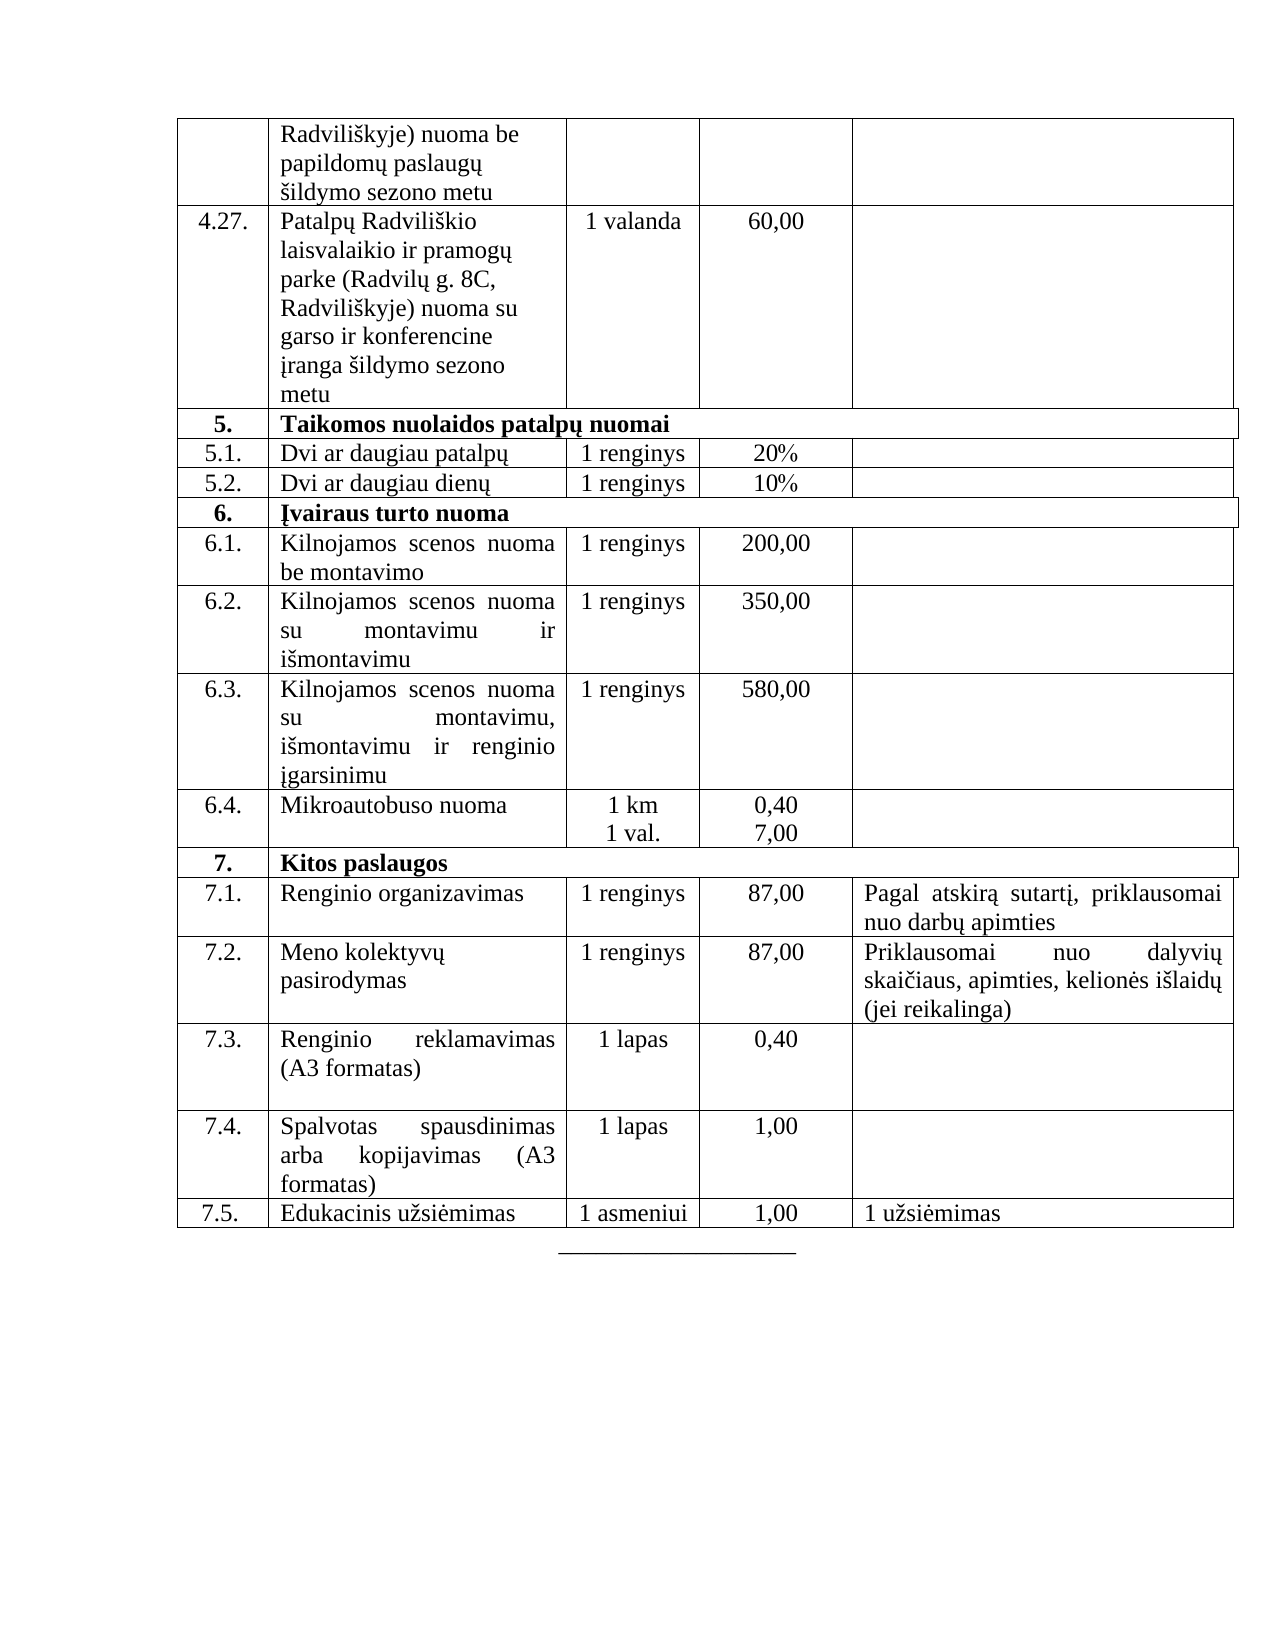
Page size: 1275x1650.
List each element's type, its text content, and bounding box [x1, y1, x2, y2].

table_cell 1 lapas [567, 1024, 699, 1110]
table_cell 87,00 [700, 937, 852, 1023]
table_cell [1234, 936, 1238, 1023]
table_cell [1234, 585, 1238, 673]
table_cell Kilnojamos scenos nuoma be montavimo [269, 528, 566, 585]
table_cell 7. [178, 848, 268, 877]
table_cell 1 renginys [567, 674, 699, 789]
table_cell 1 valanda [567, 206, 699, 408]
table_cell 7.3. [178, 1024, 268, 1110]
table_cell 1,00 [700, 1111, 852, 1197]
table_cell [853, 586, 1233, 673]
table_cell 6.2. [178, 586, 268, 673]
table_cell 1 renginys [567, 439, 699, 467]
table_cell 4.27. [178, 206, 268, 408]
table_cell Dvi ar daugiau dienų [269, 468, 566, 497]
table_cell Renginio reklamavimas (A3 formatas) [269, 1024, 566, 1110]
table_cell Edukacinis užsiėmimas [269, 1199, 566, 1227]
table_cell Kilnojamos scenos nuoma su montavimu, išmontavimu ir renginio įgarsinimu [269, 674, 566, 789]
table_cell [700, 119, 852, 205]
table_cell 1 renginys [567, 586, 699, 673]
text ___________________ [177, 1228, 1216, 1257]
table_cell 5. [178, 409, 268, 437]
table_cell Spalvotas spausdinimas arba kopijavimas (A3 formatas) [269, 1111, 566, 1197]
table_cell [853, 674, 1233, 789]
table_cell [1234, 439, 1238, 467]
table_cell 5.2. [178, 468, 268, 497]
table_cell 350,00 [700, 586, 852, 673]
table_cell Radviliškyje) nuoma be papildomų paslaugų šildymo sezono metu [269, 119, 566, 205]
table_cell [1234, 878, 1238, 936]
table_cell 1 užsiėmimas [853, 1199, 1233, 1227]
table_cell [853, 206, 1233, 408]
table_cell 7.4. [178, 1111, 268, 1197]
table_cell 5.1. [178, 439, 268, 467]
table_cell 580,00 [700, 674, 852, 789]
table_cell 6. [178, 498, 268, 527]
table_cell 10 [700, 468, 852, 497]
table_cell Kitos paslaugos [269, 848, 1238, 877]
table_cell [1234, 1110, 1238, 1197]
table_cell 1 renginys [567, 528, 699, 585]
table_cell 6.3. [178, 674, 268, 789]
table_cell 7.1. [178, 878, 268, 936]
table_cell Renginio organizavimas [269, 878, 566, 936]
table_cell [567, 119, 699, 205]
table_cell [1234, 1198, 1238, 1227]
table_cell Pagal atskirą sutartį, priklausomai nuo darbų apimties [853, 878, 1233, 936]
table_cell 1 lapas [567, 1111, 699, 1197]
table_cell 60,00 [700, 206, 852, 408]
table_cell 1 km 1 val. [567, 790, 699, 847]
table_cell [1234, 205, 1238, 408]
table_cell [853, 1024, 1233, 1110]
table_cell Įvairaus turto nuoma [269, 498, 1238, 527]
table_cell 0,40 [700, 1024, 852, 1110]
table_cell [178, 119, 268, 205]
table_cell [1234, 789, 1238, 847]
table_cell 1 renginys [567, 468, 699, 497]
table_cell [853, 439, 1233, 467]
table_cell Dvi ar daugiau patalpų [269, 439, 566, 467]
table_cell 1 renginys [567, 878, 699, 936]
table_cell 6.4. [178, 790, 268, 847]
table_cell [853, 790, 1233, 847]
table_cell [853, 468, 1233, 497]
table_cell [853, 1111, 1233, 1197]
table_cell 1 asmeniui [567, 1199, 699, 1227]
table_cell Taikomos nuolaidos patalpų nuomai [269, 409, 1238, 437]
table_cell [1234, 528, 1238, 585]
table_cell [1234, 673, 1238, 789]
table_cell 0,40 7,00 [700, 790, 852, 847]
table_cell 7.2. [178, 937, 268, 1023]
table_cell 1 renginys [567, 937, 699, 1023]
table_cell [1234, 118, 1238, 205]
table_cell [1234, 467, 1238, 497]
table_cell 200,00 [700, 528, 852, 585]
table_cell Meno kolektyvų pasirodymas [269, 937, 566, 1023]
table_cell 7.5. [178, 1199, 268, 1227]
table_cell 87,00 [700, 878, 852, 936]
table_cell [1234, 1023, 1238, 1110]
table_cell Mikroautobuso nuoma [269, 790, 566, 847]
table_cell Patalpų Radviliškio laisvalaikio ir pramogų parke (Radvilų g. 8C, Radviliškyje) nuoma su garso ir konferencine įranga šildymo sezono metu [269, 206, 566, 408]
table_cell 1,00 [700, 1199, 852, 1227]
table_cell 20 [700, 439, 852, 467]
table_cell 6.1. [178, 528, 268, 585]
table_cell Priklausomai nuo dalyvių skaičiaus, apimties, kelionės išlaidų (jei reikalinga) [853, 937, 1233, 1023]
table_cell [853, 119, 1233, 205]
table_cell Kilnojamos scenos nuoma su montavimu ir išmontavimu [269, 586, 566, 673]
table_cell [853, 528, 1233, 585]
